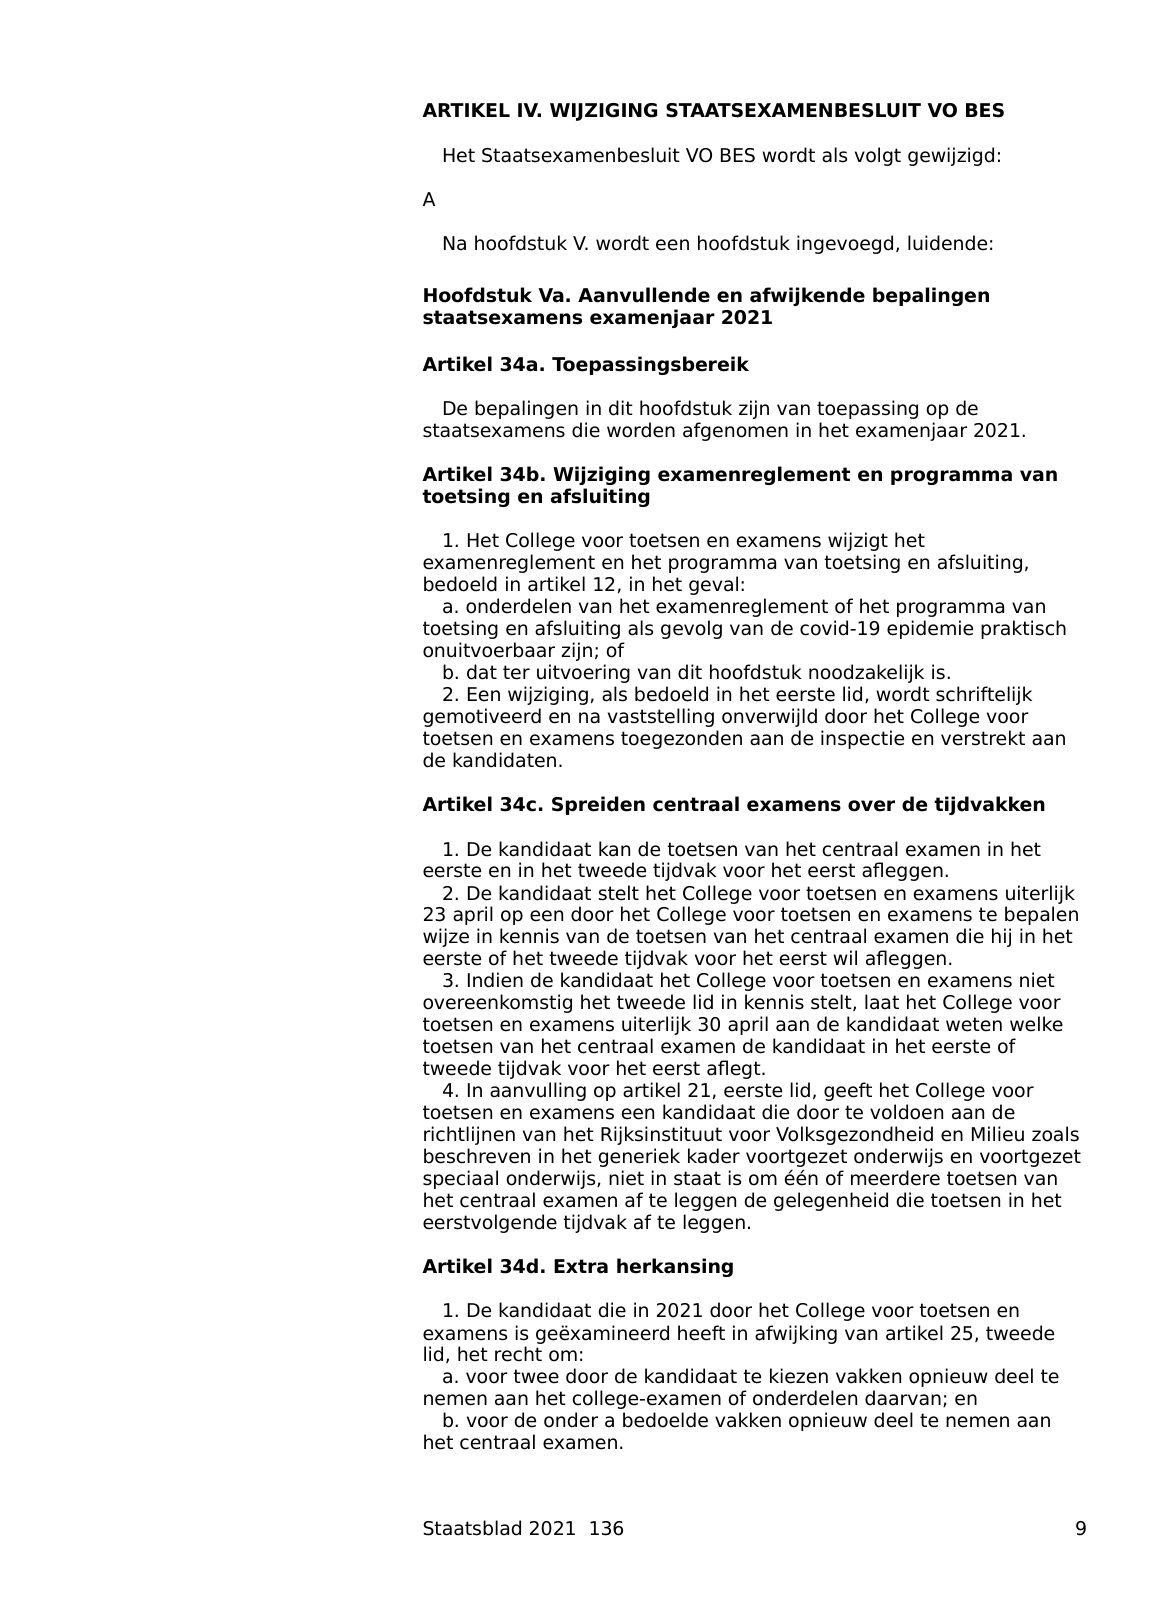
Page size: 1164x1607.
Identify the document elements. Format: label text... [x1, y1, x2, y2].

subtitle Artikel 34a. Toepassingsbereik [422, 354, 1087, 376]
text 1. De kandidaat die in 2021 door het College voor toetsen en examens is geëxamineerd heeft in afwijking van artikel 25, tweede lid, het recht om: [422, 1300, 1087, 1366]
subtitle ARTIKEL IV. WIJZIGING STAATSEXAMENBESLUIT VO BES [422, 100, 1087, 122]
text a. onderdelen van het examenreglement of het programma van toetsing en afsluiting als gevolg van de covid-19 epidemie praktisch onuitvoerbaar zijn; of [422, 596, 1087, 662]
text b. voor de onder a bedoelde vakken opnieuw deel te nemen aan het centraal examen. [422, 1410, 1087, 1454]
text 3. Indien de kandidaat het College voor toetsen en examens niet overeenkomstig het tweede lid in kennis stelt, laat het College voor toetsen en examens uiterlijk 30 april aan de kandidaat weten welke toetsen van het centraal examen de kandidaat in het eerste of tweede tijdvak voor het eerst aflegt. [422, 970, 1087, 1080]
text 1. Het College voor toetsen en examens wijzigt het examenreglement en het programma van toetsing en afsluiting, bedoeld in artikel 12, in het geval: [422, 530, 1087, 596]
text 1. De kandidaat kan de toetsen van het centraal examen in het eerste en in het tweede tijdvak voor het eerst afleggen. [422, 838, 1087, 882]
text Na hoofdstuk V. wordt een hoofdstuk ingevoegd, luidende: [422, 233, 1087, 255]
text 2. De kandidaat stelt het College voor toetsen en examens uiterlijk 23 april op een door het College voor toetsen en examens te bepalen wijze in kennis van de toetsen van het centraal examen die hij in het eerste of het tweede tijdvak voor het eerst wil afleggen. [422, 882, 1087, 970]
text 4. In aanvulling op artikel 21, eerste lid, geeft het College voor toetsen en examens een kandidaat die door te voldoen aan de richtlijnen van het Rijksinstituut voor Volksgezondheid en Milieu zoals beschreven in het generiek kader voortgezet onderwijs en voortgezet speciaal onderwijs, niet in staat is om één of meerdere toetsen van het centraal examen af te leggen de gelegenheid die toetsen in het eerstvolgende tijdvak af te leggen. [422, 1080, 1087, 1234]
subtitle Artikel 34b. Wijziging examenreglement en programma van toetsing en afsluiting [422, 464, 1087, 508]
text a. voor twee door de kandidaat te kiezen vakken opnieuw deel te nemen aan het college-examen of onderdelen daarvan; en [422, 1366, 1087, 1410]
text b. dat ter uitvoering van dit hoofdstuk noodzakelijk is. [422, 662, 1087, 684]
text Het Staatsexamenbesluit VO BES wordt als volgt gewijzigd: [422, 144, 1087, 167]
subtitle Hoofdstuk Va. Aanvullende en afwijkende bepalingen staatsexamens examenjaar 2021 [422, 285, 1087, 329]
text De bepalingen in dit hoofdstuk zijn van toepassing op de staatsexamens die worden afgenomen in het examenjaar 2021. [422, 398, 1087, 442]
subtitle Artikel 34d. Extra herkansing [422, 1256, 1087, 1278]
text 2. Een wijziging, als bedoeld in het eerste lid, wordt schriftelijk gemotiveerd en na vaststelling onverwijld door het College voor toetsen en examens toegezonden aan de inspectie en verstrekt aan de kandidaten. [422, 684, 1087, 772]
text A [422, 189, 1087, 211]
subtitle Artikel 34c. Spreiden centraal examens over de tijdvakken [422, 794, 1087, 816]
